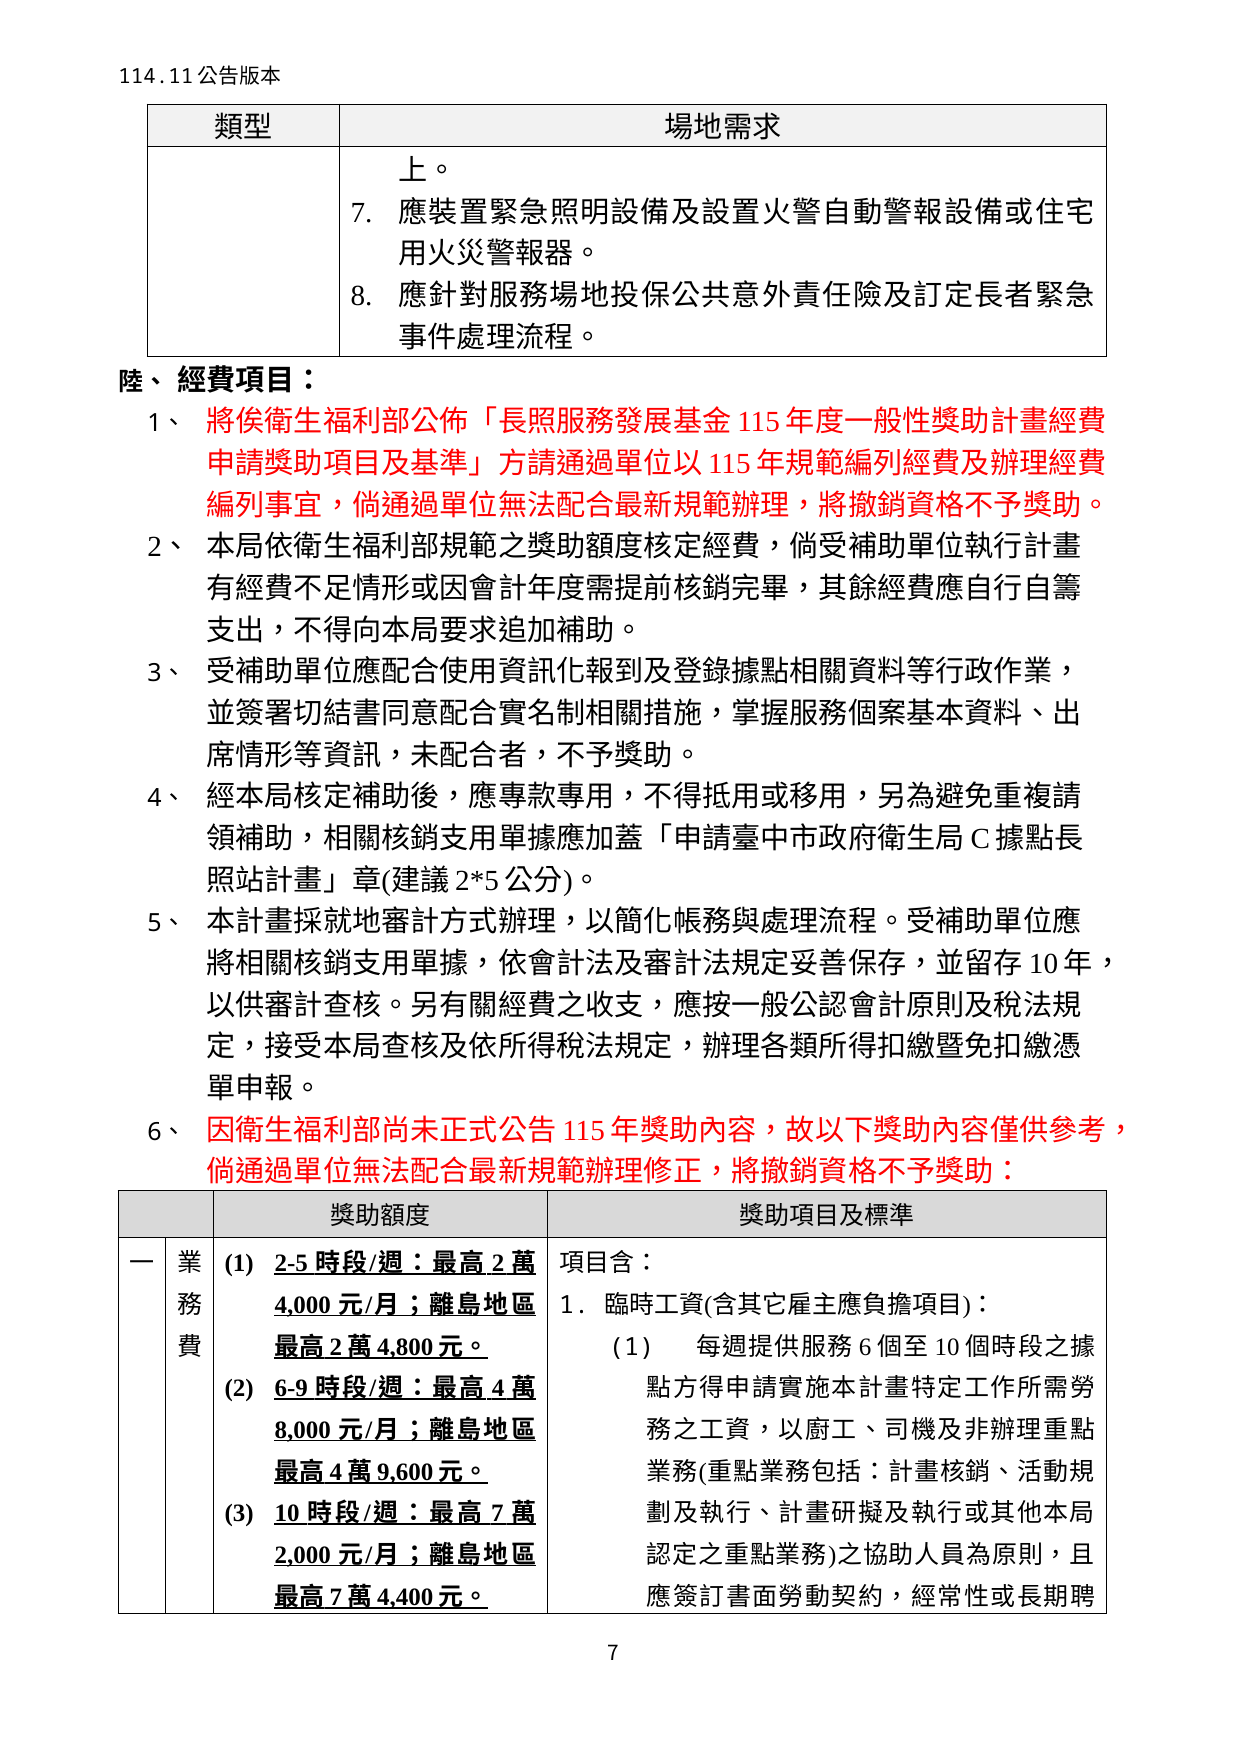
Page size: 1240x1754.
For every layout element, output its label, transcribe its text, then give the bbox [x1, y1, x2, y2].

list 因衛生福利部尚未正式公告115年獎助內容，故以下獎助內容僅供參考，倘通過單位無法配合最新規範辦理修正，將撤銷資格不予獎助： [147, 1107, 1107, 1190]
table_cell [148, 147, 339, 356]
list 本計畫採就地審計方式辦理，以簡化帳務與處理流程。受補助單位應將相關核銷支用單據，依會計法及審計法規定妥善保存，並留存10年，以供審計查核。另有關經費之收支，應按一般公認會計原則及稅法規定，接受本局查核及依所得稅法規定，辦理各類所得扣繳暨免扣繳憑單申報。 [147, 898, 1107, 1107]
list 經本局核定補助後，應專款專用，不得抵用或移用，另為避免重複請領補助，相關核銷支用單據應加蓋「申請臺中市政府衛生局C據點長照站計畫」章(建議2*5公分)。 [147, 773, 1107, 898]
table_header 獎助額度 [214, 1191, 547, 1237]
list 將俟衛生福利部公佈「長照服務發展基金115年度一般性獎助計畫經費申請獎助項目及基準」方請通過單位以115年規範編列經費及辦理經費編列事宜，倘通過單位無法配合最新規範辦理，將撤銷資格不予獎助。 [147, 398, 1107, 523]
table_header 場地需求 [340, 105, 1106, 146]
list 經費項目： [118, 357, 1107, 398]
table_cell 一 [119, 1238, 165, 1613]
list 本局依衛生福利部規範之獎助額度核定經費，倘受補助單位執行計畫有經費不足情形或因會計年度需提前核銷完畢，其餘經費應自行自籌支出，不得向本局要求追加補助。 [147, 523, 1107, 648]
table_cell 項目含： 臨時工資(含其它雇主應負擔項目)： 每週提供服務6個至10個時段之據點方得申請實施本計畫特定工作所需勞務之工資，以廚工、司機及非辦理重點業務(重點業務包括：計畫核銷、活動規劃及執行、計畫研擬及執行或其他本局認定之重點業務)之協助人員為原則，且應簽訂書面勞動契約，經常性或長期聘僱應簽訂書面勞動契約，並以按時計酬為限，受獎助單位人員不得支領。 以勞動部最新公告之基本工資時薪標準編列（115年1月1日起196元/時，如有調整應以最新公告之時薪編列），如須編列雇主負擔之勞健保費及公提勞工退休金則另計(單位需留存書面勞動契約、個人所得申報、印領清冊及收據或納保相關證明文件供審計單位就地查核，未依規定以經常性薪資總額每月調整投保額度於受獎助單位或申報所得稅者，將不予獎助並應繳回該獎助款項)，但不得編列獎金。 本項目係指為辦理短期或特定業務遴用臨時人員辦理相關勞務，或遴用臨時專業人士協助進行學術研究、服務所支給之費用屬之，以廚工、司機及非辦理重點業務(重點業務包括：計畫核銷、活動規劃及執行、計畫研擬及執行或其他本局認定之重點業務)之協助人員為原則。受獎助單位之專職並領有薪給者，不得重複支領臨時酬勞費，應另聘臨時工作人員方得支領。 受獎助單位未領專業服務費的專職人員於非上班時間支援活動，似為實質加班情事，不宜由臨時工資支應。 若未依規申報所得及保費，則不得支領人力費等相關獎助，次年度查核亦須繳回該款項。 水費、電費、瓦斯費：收據抬頭應為單位（C據點長照站）名稱，若非單位名稱，應檢附切結證明單，證明提供C據點長照站使用。 電話費、網路費：用於本計畫室內電話專線及網路，不含裝機費及安裝費，國際電話費、逾期罰款（滯納金）、手機費不獎助。 活動場地費：須具收據或發票，如為區公所借用之場地，收據須加蓋區公所機關用印。倘場地為服務單位負責人或其直系親屬所有，或為服務單位設立地址，則不得申請活動場地費。 文具紙張： 實施本計畫所需油墨、碳粉匣、紙張、文具等費用。 品項以批、式為單位者，請補附出貨明細表(若手寫項目，請加蓋經手人章)。 書報雜誌：如有跨年度情況，應請廠商依年度分別開立，或以分攤表分年度核銷。 文宣印刷費：影印樣張須留存。 活動講座費及二代健保補充保費： 辦理本計畫健康促進或社會參與課程/活動之聘請講座鐘點費，外聘上限為2,000元/節，內聘上限為1,000元/節。 每節50分鐘，其連續上課二節者為90分鐘，授課時數未滿1節，減半支給。1堂課最多獎助1位講師，另講座助理(協助教學並實際授課人員)每節鐘點費按同一課程講座鐘點費減半支給。 講師鐘點費內聘資格：單位之內部人員，無論是否屬有給職，或任職該單位之專、兼職並領有薪給者，均以內聘計。(如：理事長、董事長、執行長、秘書長、理監事、里長、牧師、總幹事、幹事、教會長老、秘書、承辦人、志工人員等)。 領有專職人力服務費不得重複支領講座鐘點費。 應於計畫書內提報課程活動表及申請補助內、外聘之師資名冊(內容含學歷、經歷、年資或相關專業)，其專長需符合課程主題，如非專業師資者(無具相關訓練證明)，應提供課程規劃內容。 倘申請補助之師資名冊有異動，應於開課前7個工作天以公務電子郵件寄送名冊，函報經本局核准方可辦理，未依規辦理者不予補助。 講師本身有正職、領取月薪者，應向任職單位申請差假至C據點長照站授課，方能領取講師費用。 二代健保補充保費：依全民健康保險法之規定，受補（捐）助單位因執行本計畫所應負擔之補充保險費（編列基準請依中央健康保險署之最新版本辦理）。 單位需留存個人所得稅扣繳證明書及二代健保補充保費繳費單供審計單位就地查核，未依規定申報者，將不予獎助並應繳回該獎助款項。 辦理課程之課程內容及師資應多元化，並於每月20日前以公務電子郵件繳交次月活動課程表供本局備查。如遇特殊突發狀況，臨時異動課程內容、時間及講師，得以電話或其他方式先行報備，並最遲於活動課程前，以電子郵件另補課程表向本局報備。 每堂課程應拍攝照片，需可辨識講師容貌及應具與學員同框之畫面，其講師學、經歷及課程內容資料，由單位自行留存備查，倘經查核無法提供或偽造相關佐證照片，則不予補助。 有線電視裝機費、收視費：需實際提供C據點長照站使用，如有跨年度情況，應請廠商依年度分別開立。 電腦伴唱機公開演出費及著作權-重製費： 目前各據點等非營利場所設置電腦伴唱機，供民眾唱歌大多以購買方式，少數為租賃。惟後續之利用涉及灌錄歌曲至伴唱機的音樂著作(詞、曲)之「重製」與提供民眾歌唱之「公開演出」等利用行為，故就購買後的利用行為(包括灌歌與民眾唱歌)均應編列經費取得授權，方屬合法。 伴唱機應回復原廠設定及建立灌歌管理機制、支付伴唱機廠商公開演出費及著作權-重製費，避免侵權風險。 公共意外責任險（場地）：為保障長者安全，請C據點長照站皆須加以投保。如有跨年度情況，應請廠商依年度分別開立，或以分攤表分年度核銷。 器材租金及維護費： 用於C據點長照站服務之相關設施設備所需之修繕、養護及租金費用。 若為場地維修、天花板照明、電梯維修、架設網站等，非屬器材維護費，不予獎助。 電腦耗材：如光碟片、CD盒、清潔布、滑鼠墊、網路線等，硬碟、隨身碟、IP分享器、電源轉換器、變壓器等可重複使用且保存1年年限，非屬消耗性材料，不予獎助。 活動材料費：課程所需材料，如製作手工藝品相關材料。不可採購普通性非消耗物品、與服務無直接關係之物品、影片及運動用品。 食材費及團膳費用（限提供餐飲服務之單位）： 穀類、肉類(國產肉品)、蔬菜、水果、食用油、調味料等，以提供主食(吃得飽)為主。 團膳費用限提供餐飲服務之單位，除因疫情因素並經本局同意外，便當及餐盒不予補助。 品項以批、式為單位者，請補附出貨明細表(若手寫項目，請加蓋經手人章)。 血糖檢測耗材：血糖檢測應由護理人員執行。 交通費：以接送長者參與C據點長照站活動往返費用為限，包含租車費用及車輛油料費（不含機油），計程車費用不予獎助。 本計畫所需之攝影、茶水（茶葉、茶包、咖啡包、礦泉水）、郵資(郵資購票證明：應填寫買受人姓名或統一編號、金額。請郵局經辦人員蓋章、並蓋郵戳及日期)及運費等費用。 其他：依據「衛生福利部及所屬機關長照服務發展基金獎助計畫經費編列基準及使用範圍」編列，且敘明編列原因並經本局核可所需項目，例如：製作招牌、紅布條、防疫物資。 [548, 1238, 1106, 1613]
table_header 獎助項目及標準 [548, 1191, 1106, 1237]
table_header 類型 [148, 105, 339, 146]
list 受補助單位應配合使用資訊化報到及登錄據點相關資料等行政作業，並簽署切結書同意配合實名制相關措施，掌握服務個案基本資料、出席情形等資訊，未配合者，不予獎助。 [147, 648, 1107, 773]
table_cell 2-5時段/週：最高2萬4,000元/月；離島地區最高2萬4,800元。 6-9時段/週：最高4萬8,000元/月；離島地區最高4萬9,600元。 10時段/週：最高7萬2,000元/月；離島地區最高7萬4,400元。 [214, 1238, 547, 1613]
table_cell 除一般C據點長照站之基本場地需求外，必須符合以下每項場地標準： 應配置照顧服務員至少1名，照顧比以1：8計。 服務對象每人應有至少3平方公尺以上活動空間。 設有無障礙出入口；不得位於地下樓層；若為2樓以上者，需備有電梯。 廁所備應有防滑措施、扶手等裝備，並保障個人隱私。 應設有簡易廚房或備餐場地。 應配置滅火器兩具以上，分別固定放置於取用方便之明顯處所；有樓層建築物者，每層應至少配置一具以上。 應裝置緊急照明設備及設置火警自動警報設備或住宅用火災警報器。 應針對服務場地投保公共意外責任險及訂定長者緊急事件處理流程。 [340, 147, 1106, 356]
table_header [119, 1191, 213, 1237]
table_cell 業務費 [166, 1238, 213, 1613]
